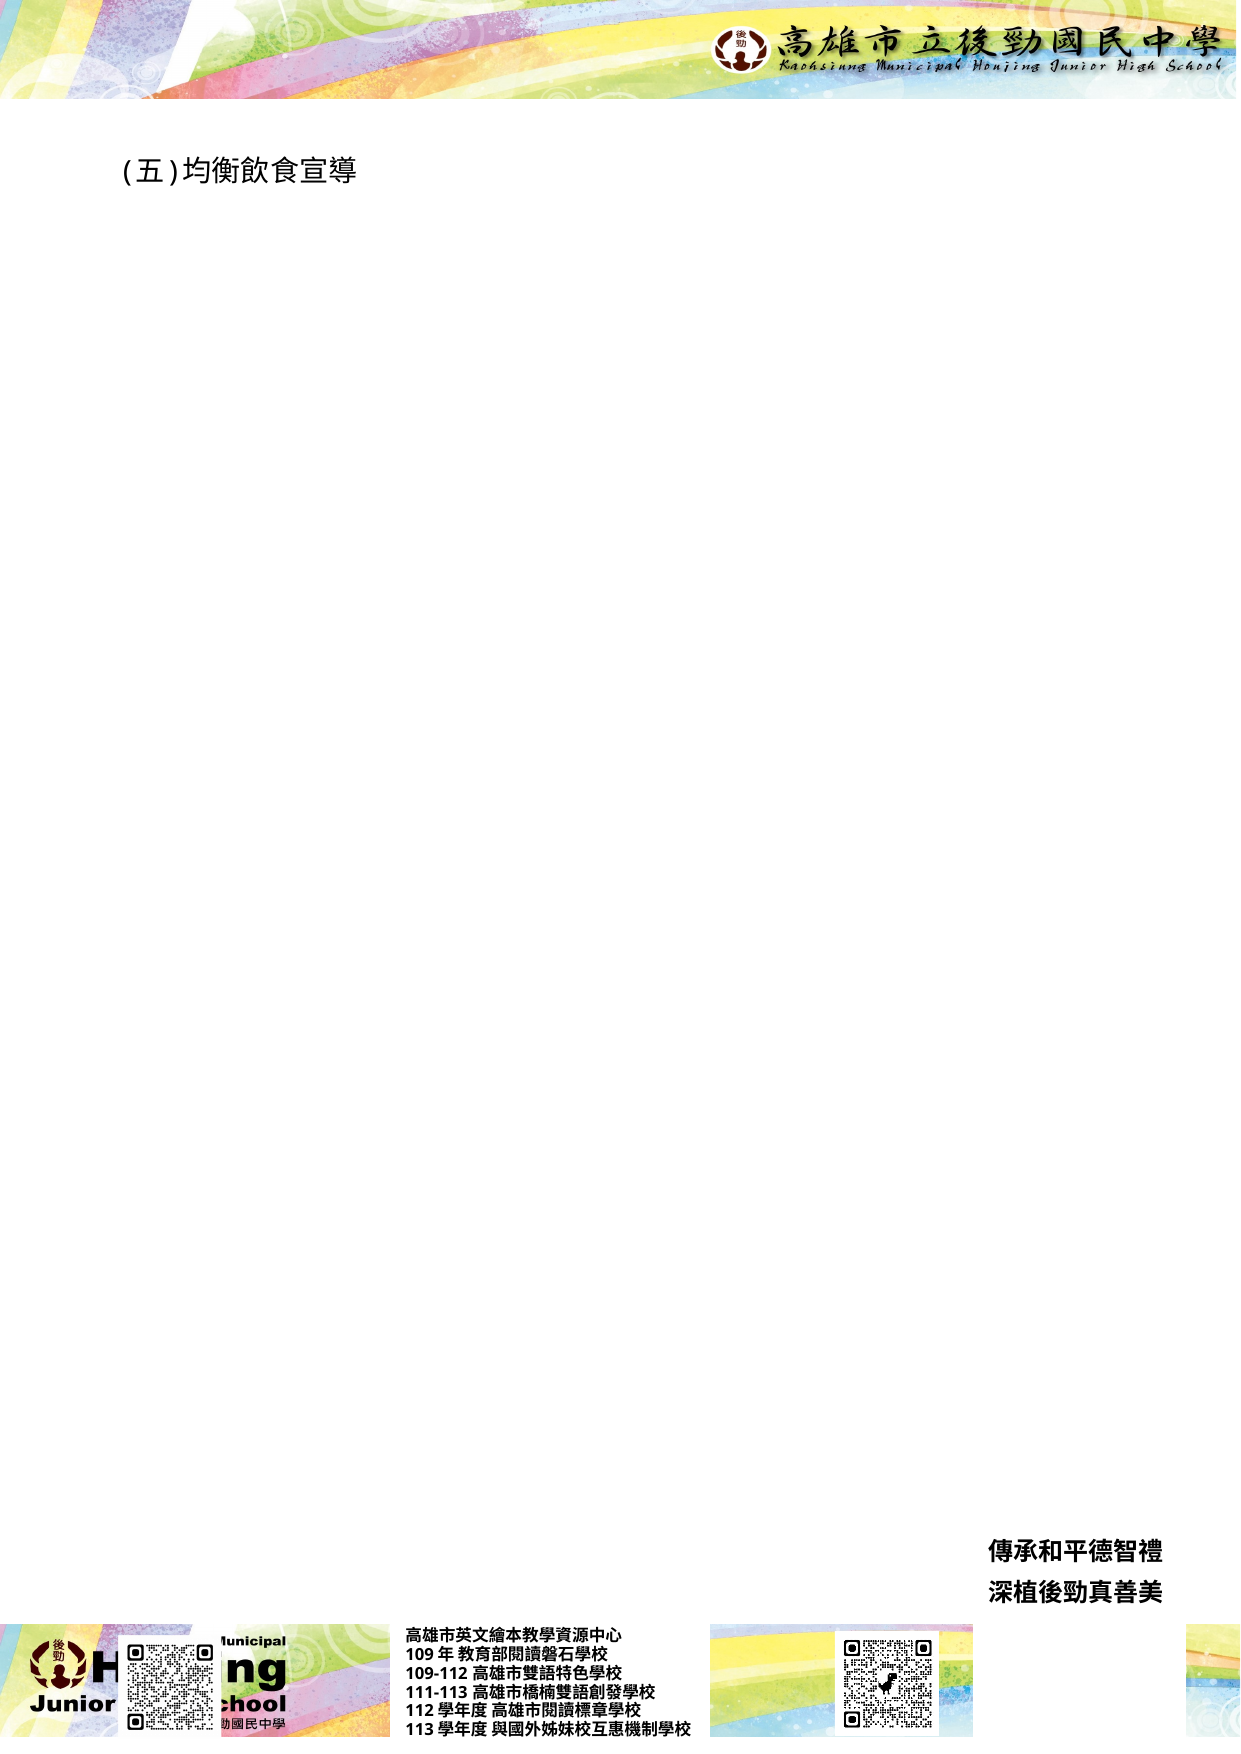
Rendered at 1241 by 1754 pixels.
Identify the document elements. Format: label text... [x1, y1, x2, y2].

text (五)均衡飲食宣導 [118, 127, 1122, 189]
